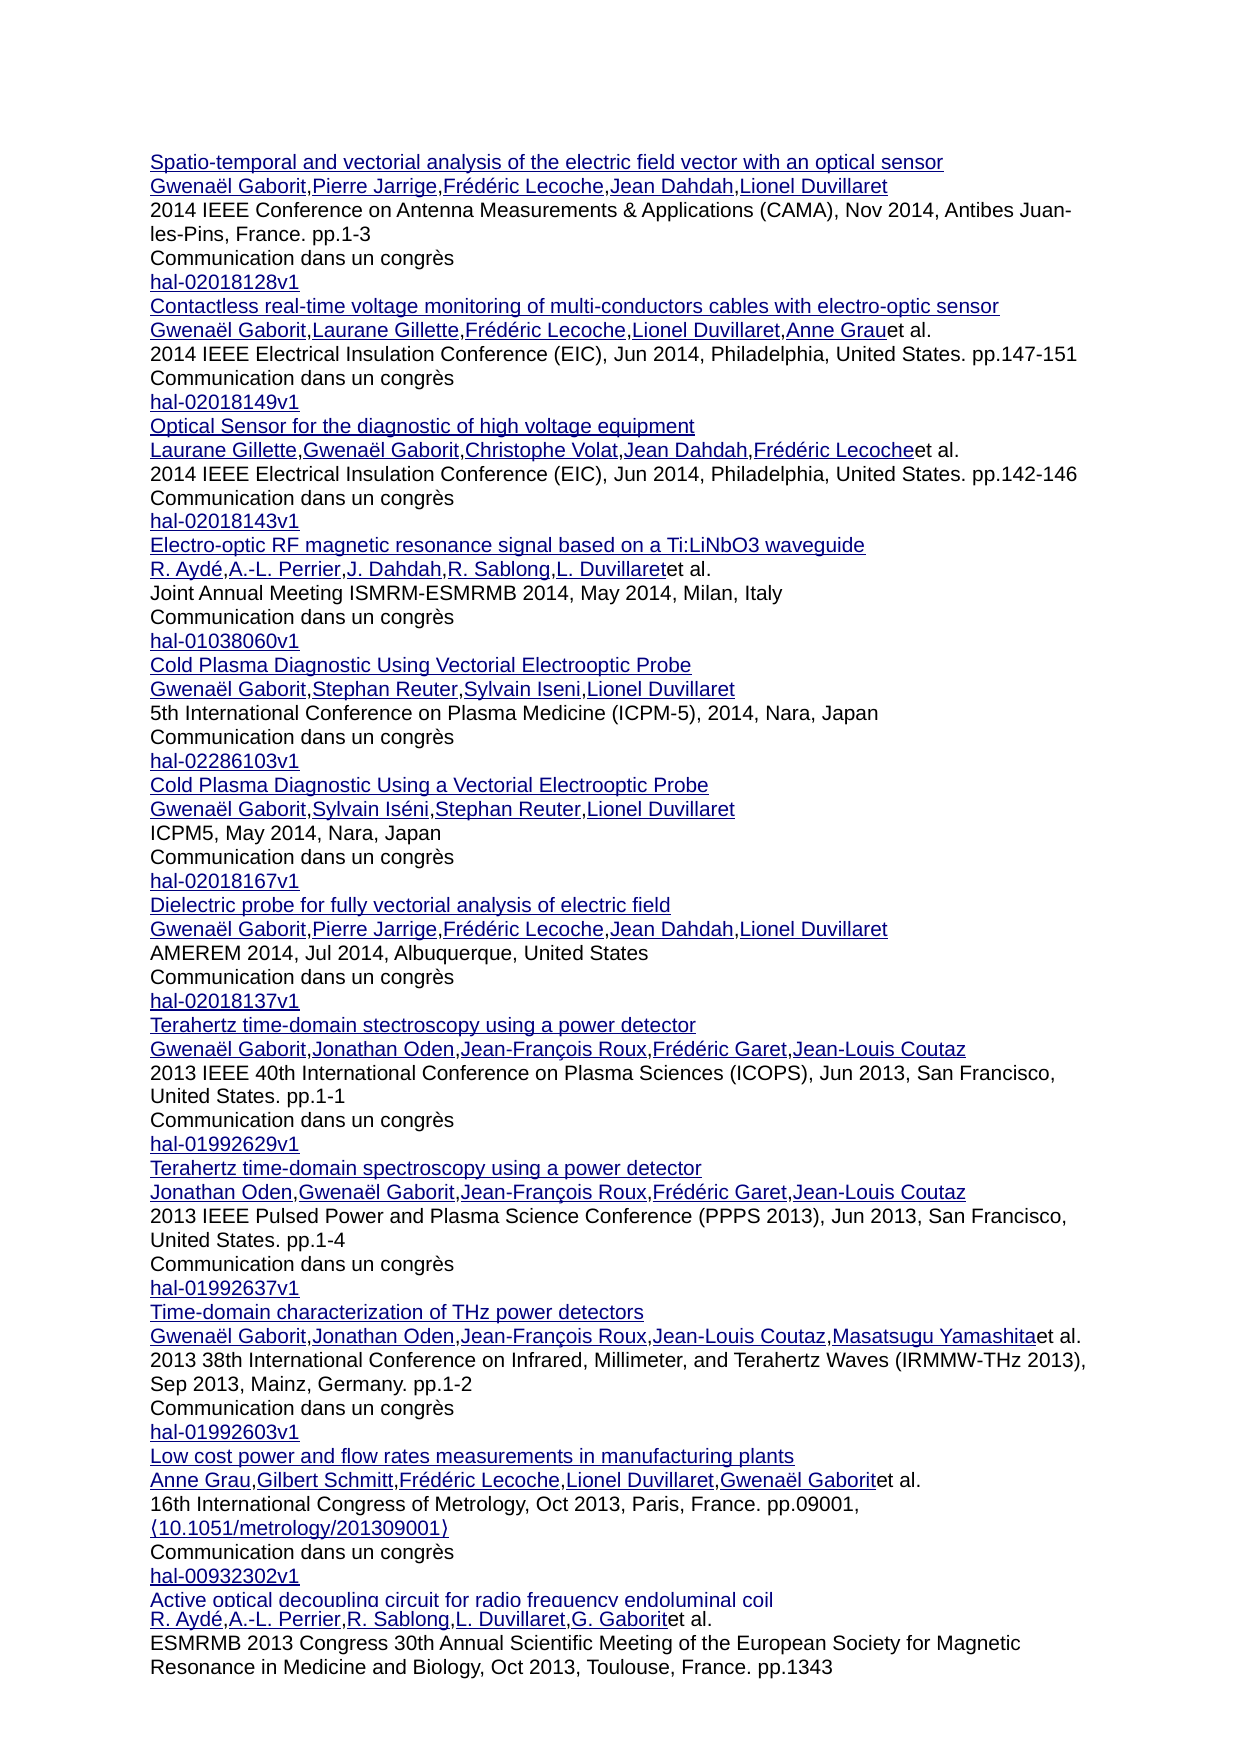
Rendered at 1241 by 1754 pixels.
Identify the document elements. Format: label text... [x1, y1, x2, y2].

table_cell Electro-optic RF magnetic resonance signal based on a Ti:LiNbO3 waveguide R. Aydé,A.-L. Perrier,J. Dahdah,R. Sablong,L. Duvillaretet al. Joint Annual Meeting ISMRM-ESMRMB 2014, May 2014, Milan, Italy Communication dans un congrès hal-01038060v1 [150, 533, 1090, 653]
table_cell Dielectric probe for fully vectorial analysis of electric field Gwenaël Gaborit,Pierre Jarrige,Frédéric Lecoche,Jean Dahdah,Lionel Duvillaret AMEREM 2014, Jul 2014, Albuquerque, United States Communication dans un congrès hal-02018137v1 [150, 893, 1090, 1012]
table_cell Cold Plasma Diagnostic Using a Vectorial Electrooptic Probe Gwenaël Gaborit,Sylvain Iséni,Stephan Reuter,Lionel Duvillaret ICPM5, May 2014, Nara, Japan Communication dans un congrès hal-02018167v1 [150, 773, 1090, 893]
table_cell Active optical decoupling circuit for radio frequency endoluminal coil R. Aydé,A.-L. Perrier,R. Sablong,L. Duvillaret,G. Gaboritet al. ESMRMB 2013 Congress 30th Annual Scientific Meeting of the European Society for Magnetic Resonance in Medicine and Biology, Oct 2013, Toulouse, France. pp.1343 [150, 1588, 1090, 1679]
table_cell Terahertz time-domain spectroscopy using a power detector Jonathan Oden,Gwenaël Gaborit,Jean-François Roux,Frédéric Garet,Jean-Louis Coutaz 2013 IEEE Pulsed Power and Plasma Science Conference (PPPS 2013), Jun 2013, San Francisco, United States. pp.1-4 Communication dans un congrès hal-01992637v1 [150, 1156, 1090, 1300]
table_cell Low cost power and flow rates measurements in manufacturing plants Anne Grau,Gilbert Schmitt,Frédéric Lecoche,Lionel Duvillaret,Gwenaël Gaboritet al. 16th International Congress of Metrology, Oct 2013, Paris, France. pp.09001, ⟨10.1051/metrology/201309001⟩ Communication dans un congrès hal-00932302v1 [150, 1444, 1090, 1587]
table_cell Terahertz time-domain stectroscopy using a power detector Gwenaël Gaborit,Jonathan Oden,Jean-François Roux,Frédéric Garet,Jean-Louis Coutaz 2013 IEEE 40th International Conference on Plasma Sciences (ICOPS), Jun 2013, San Francisco, United States. pp.1-1 Communication dans un congrès hal-01992629v1 [150, 1013, 1090, 1156]
table_cell Optical Sensor for the diagnostic of high voltage equipment Laurane Gillette,Gwenaël Gaborit,Christophe Volat,Jean Dahdah,Frédéric Lecocheet al. 2014 IEEE Electrical Insulation Conference (EIC), Jun 2014, Philadelphia, United States. pp.142-146 Communication dans un congrès hal-02018143v1 [150, 414, 1090, 533]
table_cell Contactless real-time voltage monitoring of multi-conductors cables with electro-optic sensor Gwenaël Gaborit,Laurane Gillette,Frédéric Lecoche,Lionel Duvillaret,Anne Grauet al. 2014 IEEE Electrical Insulation Conference (EIC), Jun 2014, Philadelphia, United States. pp.147-151 Communication dans un congrès hal-02018149v1 [150, 294, 1090, 413]
table_cell Cold Plasma Diagnostic Using Vectorial Electrooptic Probe Gwenaël Gaborit,Stephan Reuter,Sylvain Iseni,Lionel Duvillaret 5th International Conference on Plasma Medicine (ICPM-5), 2014, Nara, Japan Communication dans un congrès hal-02286103v1 [150, 653, 1090, 773]
table_cell Time-domain characterization of THz power detectors Gwenaël Gaborit,Jonathan Oden,Jean-François Roux,Jean-Louis Coutaz,Masatsugu Yamashitaet al. 2013 38th International Conference on Infrared, Millimeter, and Terahertz Waves (IRMMW-THz 2013), Sep 2013, Mainz, Germany. pp.1-2 Communication dans un congrès hal-01992603v1 [150, 1300, 1090, 1444]
table_cell Spatio-temporal and vectorial analysis of the electric field vector with an optical sensor Gwenaël Gaborit,Pierre Jarrige,Frédéric Lecoche,Jean Dahdah,Lionel Duvillaret 2014 IEEE Conference on Antenna Measurements & Applications (CAMA), Nov 2014, Antibes Juan-les-Pins, France. pp.1-3 Communication dans un congrès hal-02018128v1 [150, 150, 1090, 294]
